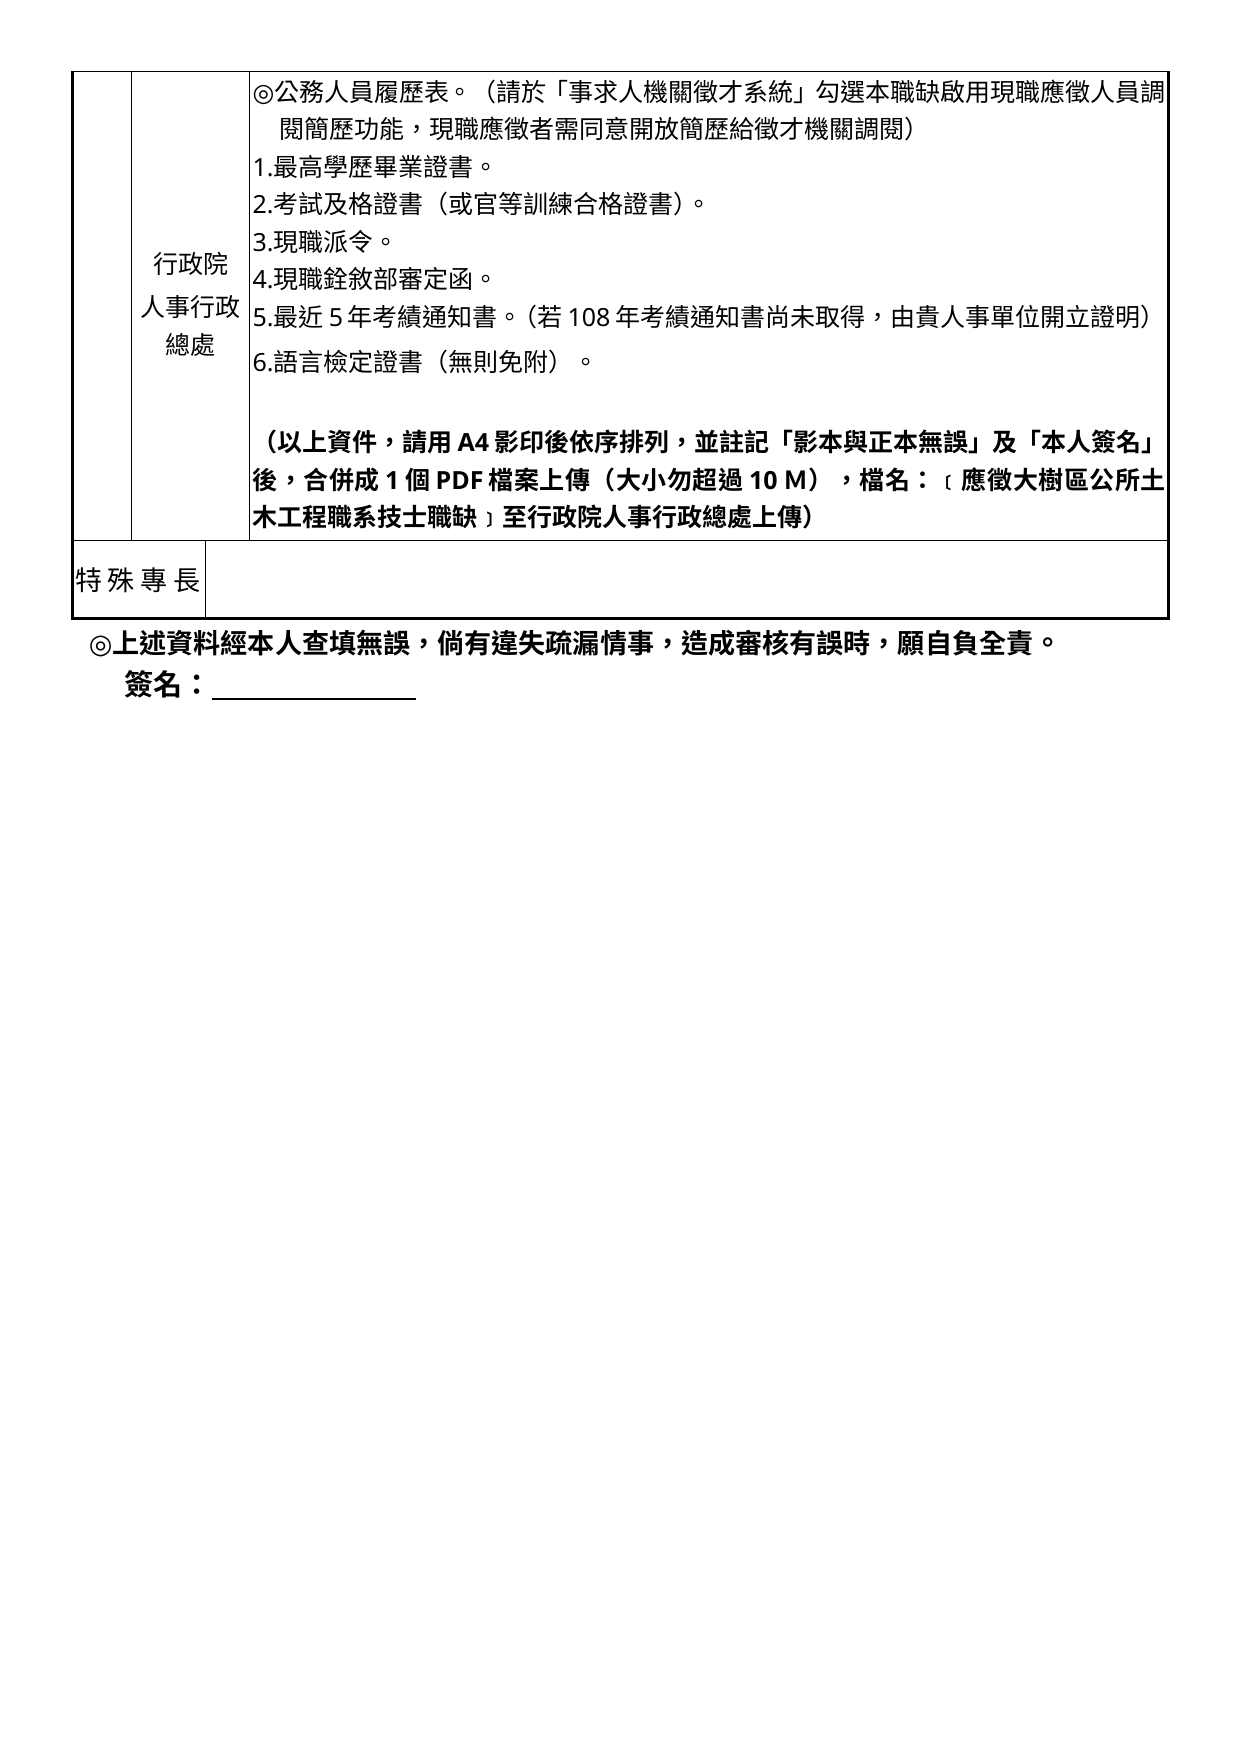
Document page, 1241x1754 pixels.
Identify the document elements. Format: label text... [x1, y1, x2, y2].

table_cell ◎公務人員履歷表。（請於「事求人機關徵才系統」勾選本職缺啟用現職應徵人員調閱簡歷功能，現職應徵者需同意開放簡歷給徵才機關調閱） 1.最高學歷畢業證書。 2.考試及格證書（或官等訓練合格證書）。 3.現職派令。 4.現職銓敘部審定函。 5.最近5年考績通知書。（若108年考績通知書尚未取得，由貴人事單位開立證明） 6.語言檢定證書（無則免附）。 （以上資件，請用A4影印後依序排列，並註記「影本與正本無誤」及「本人簽名」後，合併成1個PDF檔案上傳（大小勿超過10Ｍ），檔名：﹝應徵大樹區公所土木工程職系技士職缺﹞至行政院人事行政總處上傳） [250, 72, 1167, 540]
text 簽名： [89, 662, 1152, 704]
table_cell 行政院 人事行政總處 [132, 72, 249, 540]
table_cell [74, 72, 131, 540]
table_cell 特殊專長 [74, 541, 205, 617]
text ◎上述資料經本人查填無誤，倘有違失疏漏情事，造成審核有誤時，願自負全責。 [89, 620, 1152, 662]
table_cell [206, 541, 1167, 617]
